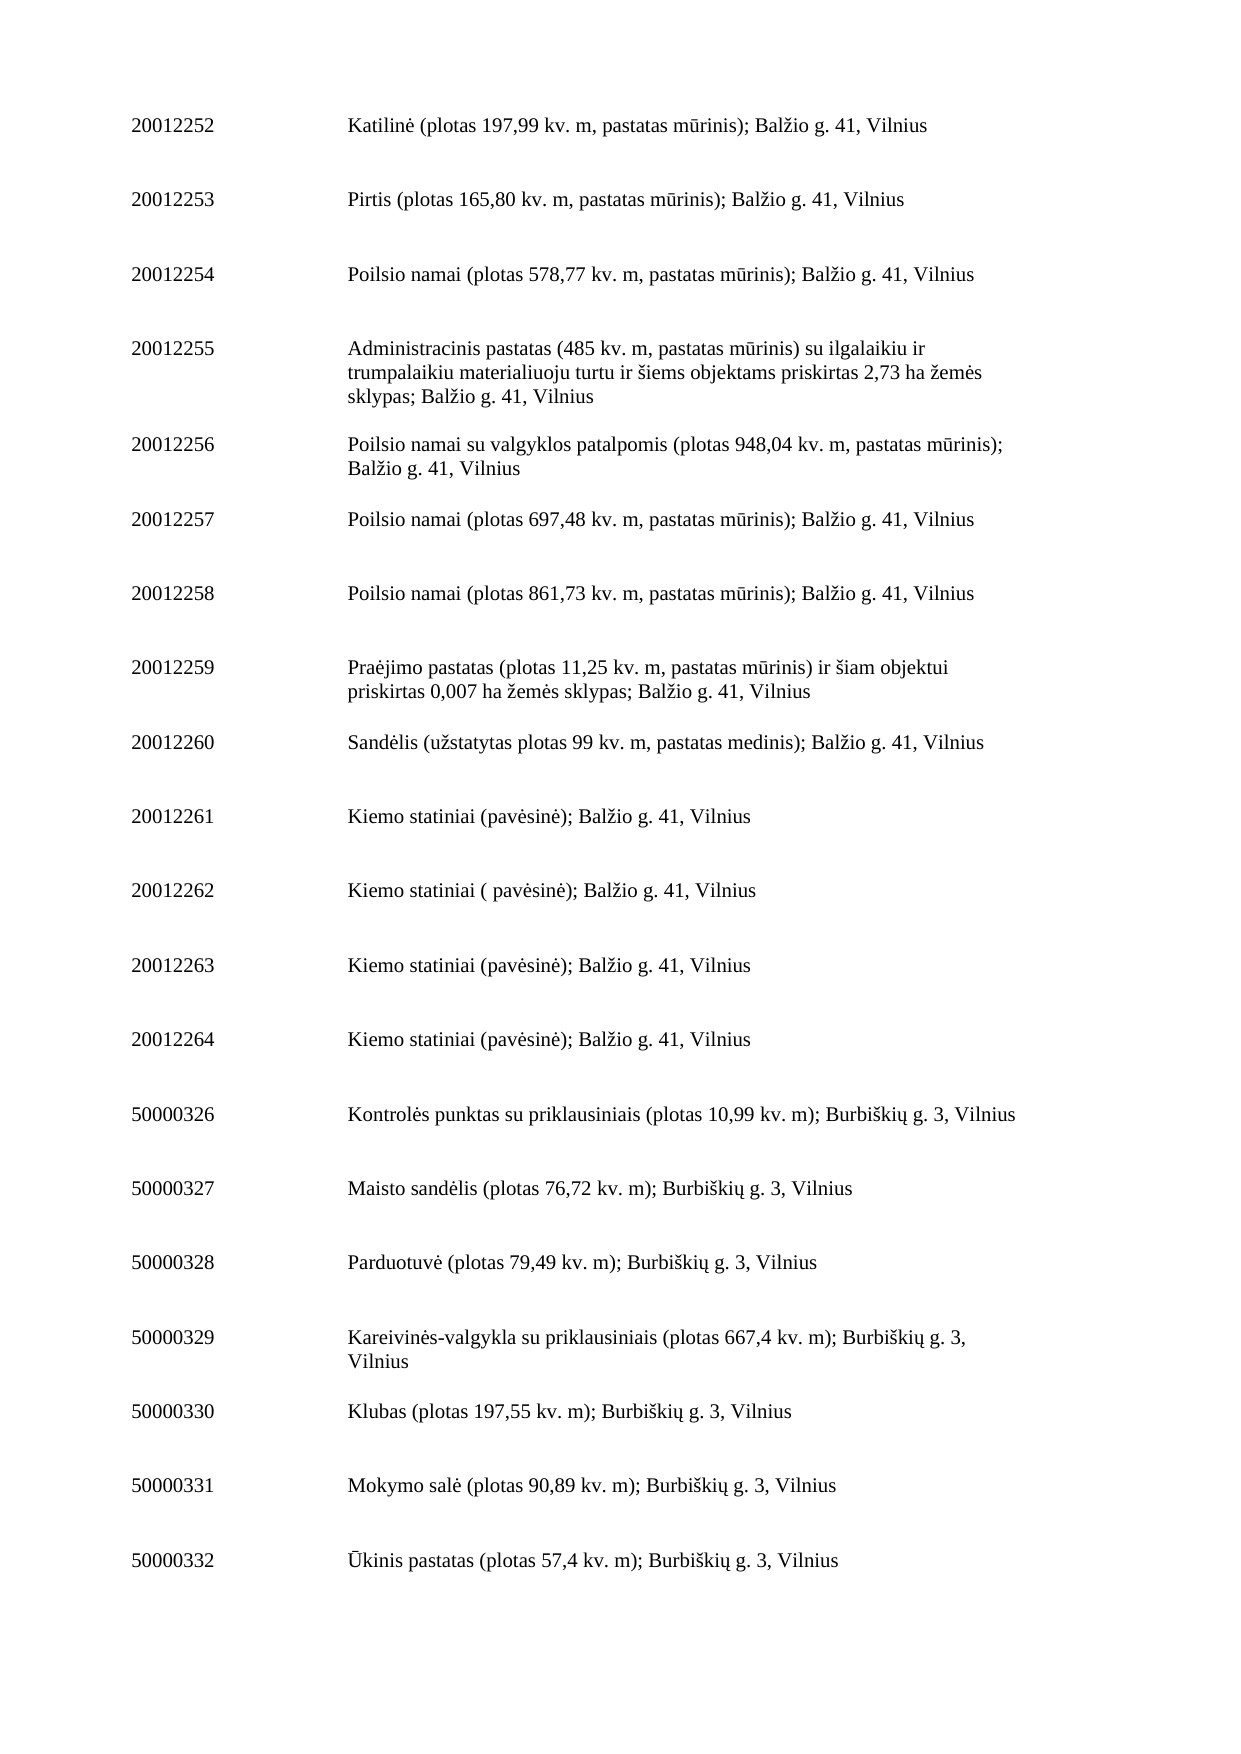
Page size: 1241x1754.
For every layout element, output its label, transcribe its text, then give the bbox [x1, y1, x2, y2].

table_cell [1155, 336, 1170, 408]
table_cell Praėjimo pastatas (plotas 11,25 kv. m, pastatas mūrinis) ir šiam objektui priskirtas 0,007 ha žemės sklypas; Balžio g. 41, Vilnius [336, 655, 1037, 706]
table_cell [1037, 953, 1066, 1003]
table_cell [1170, 1399, 1240, 1449]
table_cell [1066, 730, 1155, 780]
table_cell [1155, 557, 1170, 581]
table_cell [1170, 804, 1240, 854]
table_cell [1170, 953, 1240, 1003]
table_cell [1066, 804, 1155, 854]
table_cell [1170, 730, 1240, 780]
table_cell [1155, 1301, 1170, 1324]
table_cell [1155, 1598, 1170, 1622]
table_cell [1155, 312, 1170, 336]
table_cell [1037, 506, 1066, 557]
table_cell [115, 1003, 1155, 1027]
table_cell [1170, 557, 1240, 581]
table_cell [1155, 261, 1170, 312]
table_cell [1066, 187, 1155, 237]
table_cell [1066, 1176, 1155, 1226]
table_cell [1170, 631, 1240, 655]
table_cell [1170, 238, 1240, 261]
table_cell 20012260 [115, 730, 336, 780]
table_cell [1037, 1548, 1066, 1598]
table_cell [1170, 89, 1240, 113]
table_cell Parduotuvė (plotas 79,49 kv. m); Burbiškių g. 3, Vilnius [336, 1250, 1037, 1301]
table_cell [1037, 1027, 1066, 1077]
table_cell 20012261 [115, 804, 336, 854]
table_cell [1066, 1473, 1155, 1524]
table_cell 50000331 [115, 1473, 336, 1524]
table_cell 20012253 [115, 187, 336, 237]
table_cell Klubas (plotas 197,55 kv. m); Burbiškių g. 3, Vilnius [336, 1399, 1037, 1449]
table_cell [1066, 1027, 1155, 1077]
table_cell [1170, 163, 1240, 187]
table_cell [1170, 1003, 1240, 1027]
table_cell [1170, 655, 1240, 706]
table_cell Poilsio namai (plotas 697,48 kv. m, pastatas mūrinis); Balžio g. 41, Vilnius [336, 506, 1037, 557]
table_cell [1066, 878, 1155, 929]
table_cell [1066, 581, 1155, 631]
table_cell [1066, 261, 1155, 312]
table_cell [1170, 1524, 1240, 1548]
table_cell [1170, 408, 1240, 432]
table_cell [115, 1226, 1155, 1250]
table_cell [1037, 804, 1066, 854]
table_cell [1066, 506, 1155, 557]
table_cell [1170, 929, 1240, 953]
table_cell [1170, 780, 1240, 804]
table_cell [1037, 1176, 1066, 1226]
table_cell [1155, 1399, 1170, 1449]
table_cell [1170, 187, 1240, 237]
table_cell [1066, 1250, 1155, 1301]
table_cell [1155, 89, 1170, 113]
table_cell [1170, 1548, 1240, 1598]
table_cell [1037, 878, 1066, 929]
table_cell [1066, 336, 1155, 408]
table_cell 20012262 [115, 878, 336, 929]
table_cell 50000332 [115, 1548, 336, 1598]
table_cell [115, 557, 1155, 581]
table_cell [1155, 953, 1170, 1003]
table_cell [1155, 408, 1170, 432]
table_cell [1170, 1598, 1240, 1622]
table_cell [1155, 631, 1170, 655]
table_cell 20012259 [115, 655, 336, 706]
table_cell [1037, 581, 1066, 631]
table_cell [1066, 1101, 1155, 1152]
table_cell [115, 1152, 1155, 1176]
table_cell [115, 1301, 1155, 1324]
table_cell [1170, 506, 1240, 557]
table_cell [115, 163, 1155, 187]
table_cell [1037, 1250, 1066, 1301]
table_cell [1037, 261, 1066, 312]
table_cell Maisto sandėlis (plotas 76,72 kv. m); Burbiškių g. 3, Vilnius [336, 1176, 1037, 1226]
table_cell [1170, 1152, 1240, 1176]
table_cell Kiemo statiniai ( pavėsinė); Balžio g. 41, Vilnius [336, 878, 1037, 929]
table_cell [1155, 506, 1170, 557]
table_cell Kareivinės-valgykla su priklausiniais (plotas 667,4 kv. m); Burbiškių g. 3, Vilnius [336, 1325, 1037, 1375]
table_cell [1170, 1449, 1240, 1473]
table_cell [1066, 1325, 1155, 1375]
table_cell [115, 1078, 1155, 1101]
table_cell [1155, 1101, 1170, 1152]
table_cell [1037, 187, 1066, 237]
table_cell 20012257 [115, 506, 336, 557]
table_cell [1155, 163, 1170, 187]
table_cell [1066, 113, 1155, 163]
table_cell [1155, 1152, 1170, 1176]
table_cell [1170, 1078, 1240, 1101]
table_cell [1155, 113, 1170, 163]
table_cell [1170, 1101, 1240, 1152]
table_cell Poilsio namai (plotas 578,77 kv. m, pastatas mūrinis); Balžio g. 41, Vilnius [336, 261, 1037, 312]
table_cell [1170, 1473, 1240, 1524]
table_cell [115, 929, 1155, 953]
table_cell 50000328 [115, 1250, 336, 1301]
table_cell [115, 780, 1155, 804]
table_cell [115, 854, 1155, 878]
table_cell [115, 706, 1155, 729]
table_cell 50000326 [115, 1101, 336, 1152]
table_cell [1066, 1548, 1155, 1598]
table_cell [1155, 1449, 1170, 1473]
table_cell Ūkinis pastatas (plotas 57,4 kv. m); Burbiškių g. 3, Vilnius [336, 1548, 1037, 1598]
table_cell [1066, 432, 1155, 482]
table_cell [1155, 1176, 1170, 1226]
table_cell [1170, 432, 1240, 482]
table_cell [1037, 336, 1066, 408]
table_cell 20012256 [115, 432, 336, 482]
table_cell [1170, 854, 1240, 878]
table_cell Sandėlis (užstatytas plotas 99 kv. m, pastatas medinis); Balžio g. 41, Vilnius [336, 730, 1037, 780]
table_cell [1170, 1325, 1240, 1375]
table_cell [1155, 187, 1170, 237]
table_cell [1037, 113, 1066, 163]
table_cell [1155, 1524, 1170, 1548]
table_cell [1170, 581, 1240, 631]
table_cell [1066, 655, 1155, 706]
table_cell 50000327 [115, 1176, 336, 1226]
table_cell Poilsio namai su valgyklos patalpomis (plotas 948,04 kv. m, pastatas mūrinis); Balžio g. 41, Vilnius [336, 432, 1037, 482]
table_cell [1170, 483, 1240, 506]
table_cell [1170, 336, 1240, 408]
table_cell [1170, 1176, 1240, 1226]
table_cell [1155, 238, 1170, 261]
table_cell Mokymo salė (plotas 90,89 kv. m); Burbiškių g. 3, Vilnius [336, 1473, 1037, 1524]
table_cell [115, 312, 1155, 336]
table_cell 20012264 [115, 1027, 336, 1077]
table_cell [1155, 432, 1170, 482]
table_cell [1170, 1027, 1240, 1077]
table_cell 20012252 [115, 113, 336, 163]
table_cell [1170, 878, 1240, 929]
table_cell [1170, 261, 1240, 312]
table_cell [1066, 953, 1155, 1003]
table_cell Kiemo statiniai (pavėsinė); Balžio g. 41, Vilnius [336, 1027, 1037, 1077]
table_cell Kontrolės punktas su priklausiniais (plotas 10,99 kv. m); Burbiškių g. 3, Vilnius [336, 1101, 1037, 1152]
table_cell 20012255 [115, 336, 336, 408]
table_cell [115, 1598, 1155, 1622]
table_cell [1170, 1250, 1240, 1301]
table_cell [1037, 1325, 1066, 1375]
table_cell [1037, 432, 1066, 482]
table_cell [115, 89, 1155, 113]
table_cell [1155, 854, 1170, 878]
table_cell [1155, 780, 1170, 804]
table_cell [1155, 1226, 1170, 1250]
table_cell [1170, 1375, 1240, 1399]
table_cell Katilinė (plotas 197,99 kv. m, pastatas mūrinis); Balžio g. 41, Vilnius [336, 113, 1037, 163]
table_cell 20012258 [115, 581, 336, 631]
table_cell [1155, 655, 1170, 706]
table_cell [1037, 1101, 1066, 1152]
table_cell Kiemo statiniai (pavėsinė); Balžio g. 41, Vilnius [336, 953, 1037, 1003]
table_cell [1155, 1548, 1170, 1598]
table_cell Poilsio namai (plotas 861,73 kv. m, pastatas mūrinis); Balžio g. 41, Vilnius [336, 581, 1037, 631]
table_cell [115, 1524, 1155, 1548]
table_cell Pirtis (plotas 165,80 kv. m, pastatas mūrinis); Balžio g. 41, Vilnius [336, 187, 1037, 237]
table_cell [1155, 1325, 1170, 1375]
table_cell 20012263 [115, 953, 336, 1003]
table_cell [115, 631, 1155, 655]
table_cell [1155, 1473, 1170, 1524]
table_cell [1037, 730, 1066, 780]
table_cell [115, 408, 1155, 432]
table_cell [1155, 1078, 1170, 1101]
table_cell Administracinis pastatas (485 kv. m, pastatas mūrinis) su ilgalaikiu ir trumpalaikiu materialiuoju turtu ir šiems objektams priskirtas 2,73 ha žemės sklypas; Balžio g. 41, Vilnius [336, 336, 1037, 408]
table_cell [1037, 655, 1066, 706]
table_cell [115, 238, 1155, 261]
table_cell [1155, 483, 1170, 506]
table_cell [1155, 706, 1170, 729]
table_cell [1170, 113, 1240, 163]
table_cell [1037, 1473, 1066, 1524]
table_cell [1066, 1399, 1155, 1449]
table_cell 50000329 [115, 1325, 336, 1375]
table_cell [1155, 1003, 1170, 1027]
table_cell 20012254 [115, 261, 336, 312]
table_cell [1155, 1250, 1170, 1301]
table_cell [1155, 1027, 1170, 1077]
table_cell Kiemo statiniai (pavėsinė); Balžio g. 41, Vilnius [336, 804, 1037, 854]
table_cell [1155, 730, 1170, 780]
table_cell [1170, 1226, 1240, 1250]
table_cell [1170, 1301, 1240, 1324]
table_cell [1155, 1375, 1170, 1399]
table_cell [115, 1375, 1155, 1399]
table_cell [1037, 1399, 1066, 1449]
table_cell [1170, 312, 1240, 336]
table_cell [115, 483, 1155, 506]
table_cell [1155, 878, 1170, 929]
table_cell [115, 1449, 1155, 1473]
table_cell [1155, 581, 1170, 631]
table_cell [1155, 929, 1170, 953]
table_cell [1155, 804, 1170, 854]
table_cell 50000330 [115, 1399, 336, 1449]
table_cell [1170, 706, 1240, 729]
